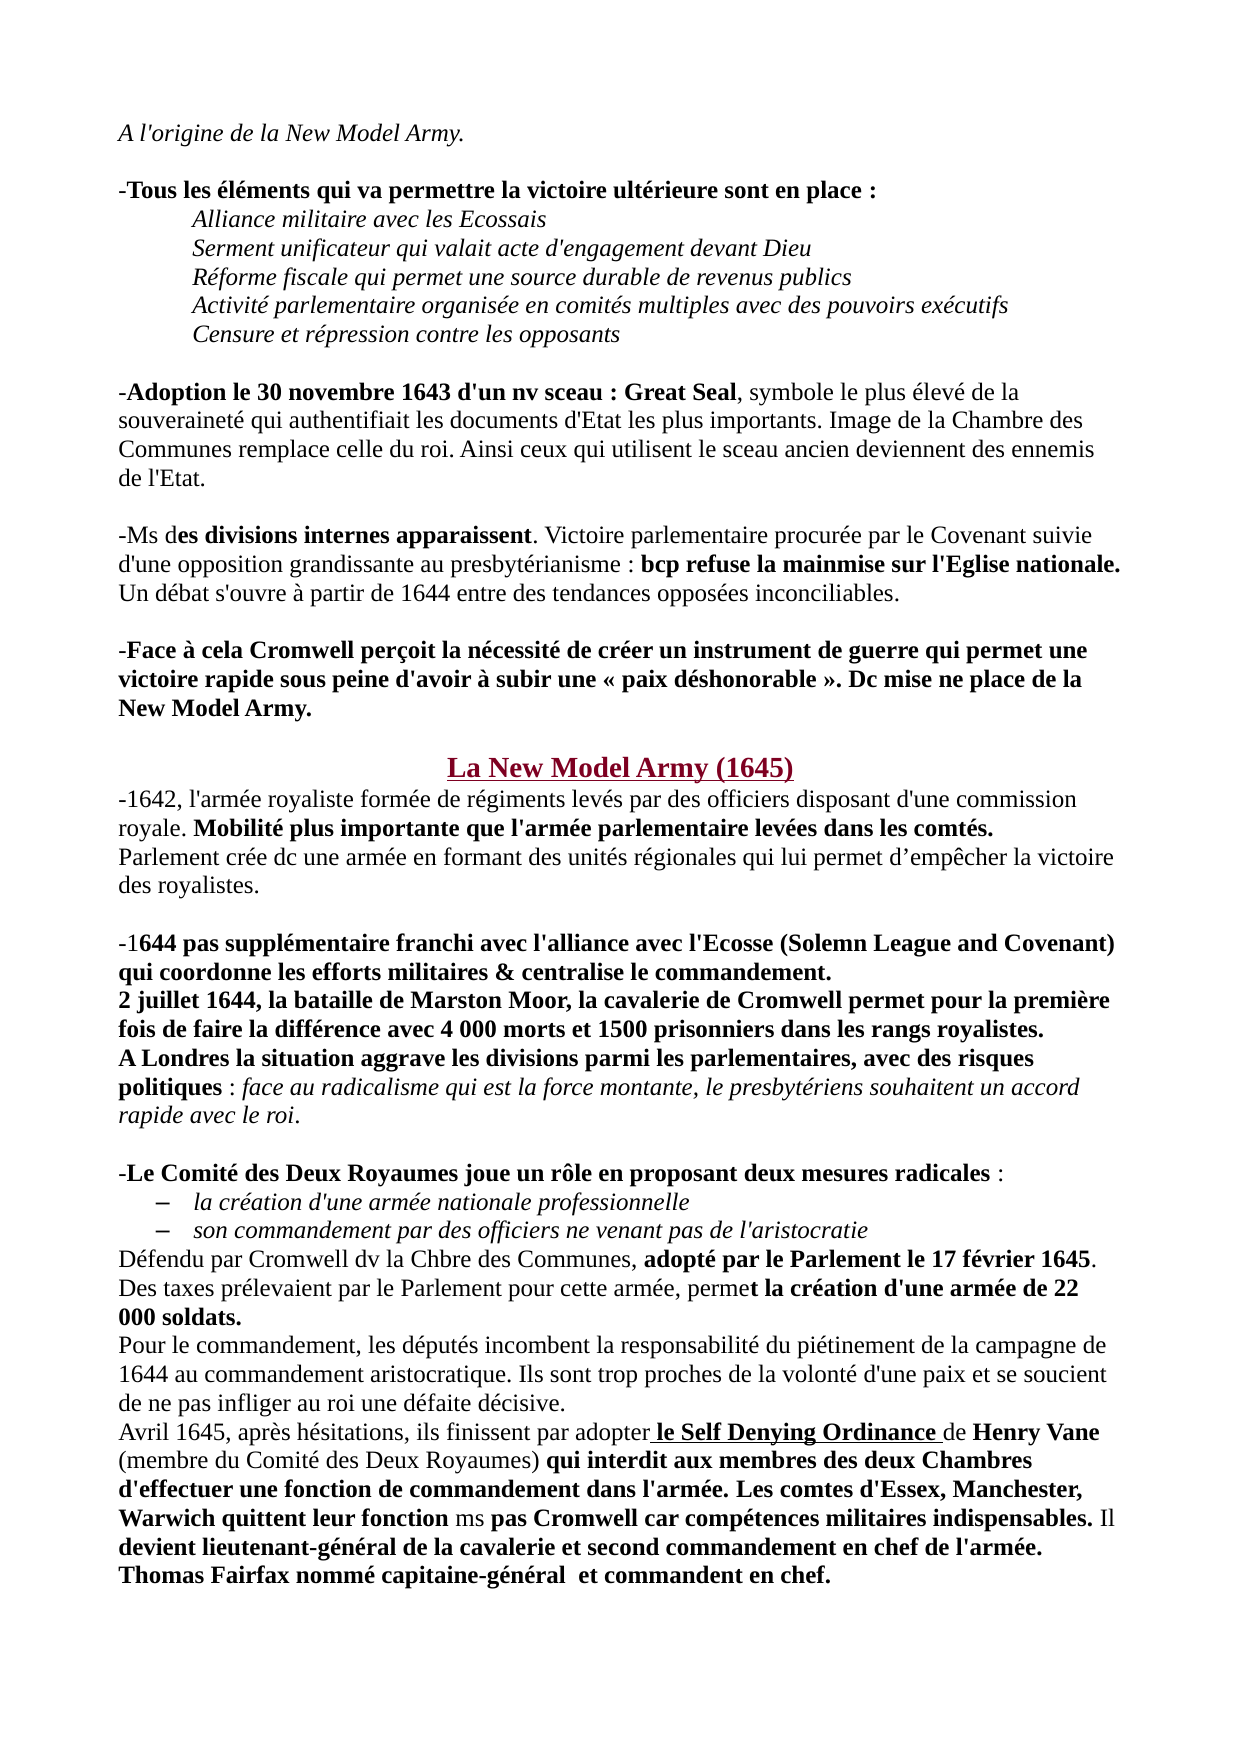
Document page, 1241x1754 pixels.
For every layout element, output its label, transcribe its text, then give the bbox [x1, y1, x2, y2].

text Des taxes prélevaient par le Parlement pour cette armée, permet la création d'une armée de 22 000 soldats. [118, 1273, 1122, 1330]
text A l'origine de la New Model Army. [118, 118, 1122, 147]
text Parlement crée dc une armée en formant des unités régionales qui lui permet d’empêcher la victoire des royalistes. [118, 842, 1122, 899]
text Pour le commandement, les députés incombent la responsabilité du piétinement de la campagne de 1644 au commandement aristocratique. Ils sont trop proches de la volonté d'une paix et se soucient de ne pas infliger au roi une défaite décisive. [118, 1330, 1122, 1417]
text -Ms des divisions internes apparaissent. Victoire parlementaire procurée par le Covenant suivie d'une opposition grandissante au presbytérianisme : bcp refuse la mainmise sur l'Eglise nationale. Un débat s'ouvre à partir de 1644 entre des tendances opposées inconciliables. [118, 521, 1122, 607]
text A Londres la situation aggrave les divisions parmi les parlementaires, avec des risques politiques : face au radicalisme qui est la force montante, le presbytériens souhaitent un accord rapide avec le roi. [118, 1043, 1122, 1129]
text 2 juillet 1644, la bataille de Marston Moor, la cavalerie de Cromwell permet pour la première fois de faire la différence avec 4 000 morts et 1500 prisonniers dans les rangs royalistes. [118, 985, 1122, 1043]
text Serment unificateur qui valait acte d'engagement devant Dieu [192, 233, 1122, 262]
text Réforme fiscale qui permet une source durable de revenus publics [192, 262, 1122, 291]
text -Le Comité des Deux Royaumes joue un rôle en proposant deux mesures radicales : [118, 1158, 1122, 1187]
text Alliance militaire avec les Ecossais [192, 204, 1122, 233]
text -1642, l'armée royaliste formée de régiments levés par des officiers disposant d'une commission royale. Mobilité plus importante que l'armée parlementaire levées dans les comtés. [118, 784, 1122, 842]
list son commandement par des officiers ne venant pas de l'aristocratie [156, 1215, 1122, 1244]
text Défendu par Cromwell dv la Chbre des Communes, adopté par le Parlement le 17 février 1645. [118, 1244, 1122, 1273]
text Activité parlementaire organisée en comités multiples avec des pouvoirs exécutifs [192, 291, 1122, 319]
text -Adoption le 30 novembre 1643 d'un nv sceau : Great Seal, symbole le plus élevé de la souveraineté qui authentifiait les documents d'Etat les plus importants. Image de la Chambre des Communes remplace celle du roi. Ainsi ceux qui utilisent le sceau ancien deviennent des ennemis de l'Etat. [118, 377, 1122, 492]
text -1644 pas supplémentaire franchi avec l'alliance avec l'Ecosse (Solemn League and Covenant) qui coordonne les efforts militaires & centralise le commandement. [118, 928, 1122, 985]
text -Face à cela Cromwell perçoit la nécessité de créer un instrument de guerre qui permet une victoire rapide sous peine d'avoir à subir une « paix déshonorable ». Dc mise ne place de la New Model Army. [118, 636, 1122, 722]
text Avril 1645, après hésitations, ils finissent par adopter le Self Denying Ordinance de Henry Vane (membre du Comité des Deux Royaumes) qui interdit aux membres des deux Chambres d'effectuer une fonction de commandement dans l'armée. Les comtes d'Essex, Manchester, Warwich quittent leur fonction ms pas Cromwell car compétences militaires indispensables. Il devient lieutenant-général de la cavalerie et second commandement en chef de l'armée. [118, 1417, 1122, 1560]
text Thomas Fairfax nommé capitaine-général et commandent en chef. [118, 1560, 1122, 1589]
text Censure et répression contre les opposants [192, 319, 1122, 348]
list la création d'une armée nationale professionnelle [156, 1187, 1122, 1215]
text -Tous les éléments qui va permettre la victoire ultérieure sont en place : [118, 176, 1122, 204]
text La New Model Army (1645) [118, 751, 1122, 784]
